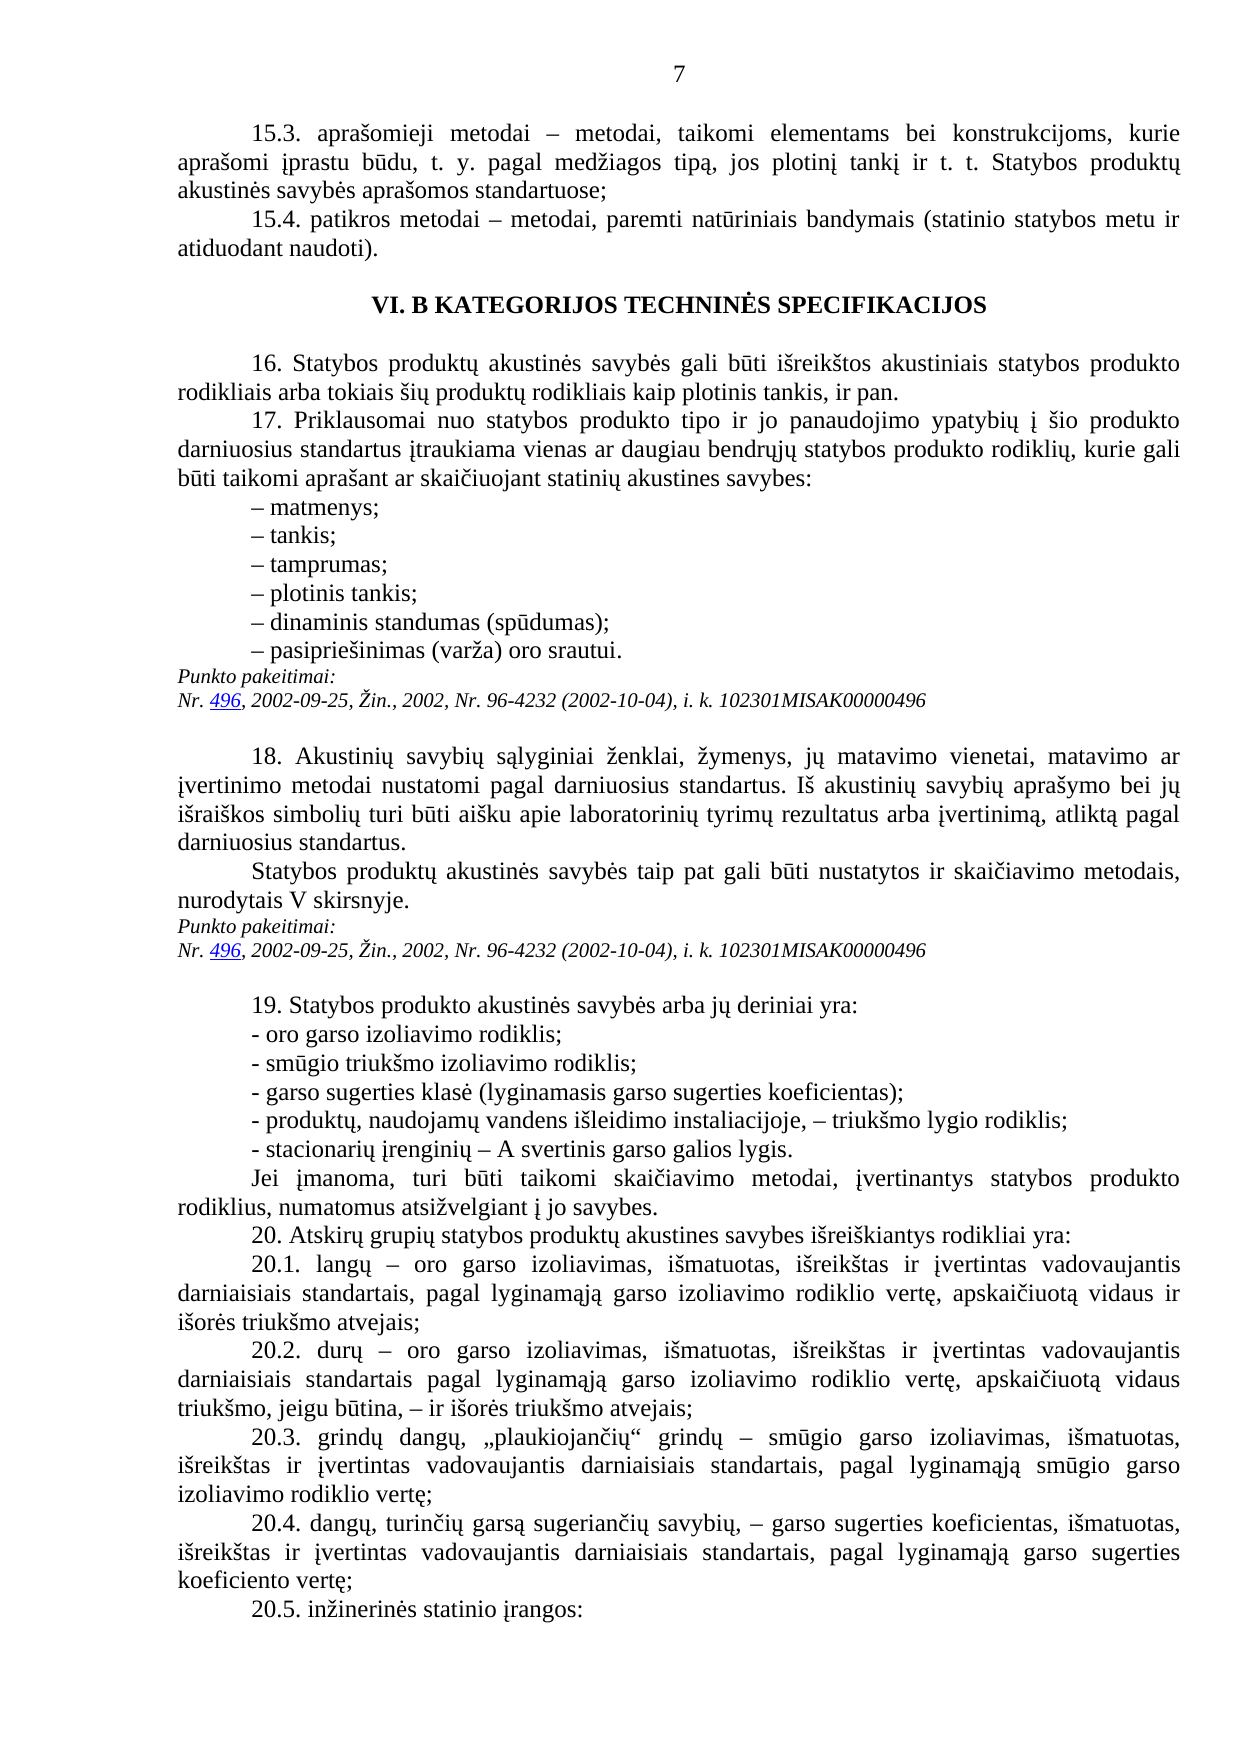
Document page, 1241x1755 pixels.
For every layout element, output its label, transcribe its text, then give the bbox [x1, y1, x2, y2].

text – pasipriešinimas (varža) oro srautui. [177, 636, 1181, 664]
text 15.3. aprašomieji metodai – metodai, taikomi elementams bei konstrukcijoms, kurie aprašomi įprastu būdu, t. y. pagal medžiagos tipą, jos plotinį tankį ir t. t. Statybos produktų akustinės savybės aprašomos standartuose; [177, 118, 1181, 204]
text 20.5. inžinerinės statinio įrangos: [177, 1594, 1181, 1623]
text Punkto pakeitimai: [177, 664, 1181, 688]
text - produktų, naudojamų vandens išleidimo instaliacijoje, – triukšmo lygio rodiklis; [177, 1106, 1181, 1134]
text Nr. 496, 2002-09-25, Žin., 2002, Nr. 96-4232 (2002-10-04), i. k. 102301MISAK00000496 [177, 688, 1181, 712]
text Punkto pakeitimai: [177, 914, 1181, 938]
text Nr. 496, 2002-09-25, Žin., 2002, Nr. 96-4232 (2002-10-04), i. k. 102301MISAK00000496 [177, 938, 1181, 962]
text - garso sugerties klasė (lyginamasis garso sugerties koeficientas); [177, 1077, 1181, 1106]
text – matmenys; [177, 492, 1181, 521]
text 20.4. dangų, turinčių garsą sugeriančių savybių, – garso sugerties koeficientas, išmatuotas, išreikštas ir įvertintas vadovaujantis darniaisiais standartais, pagal lyginamąją garso sugerties koeficiento vertę; [177, 1508, 1181, 1594]
text 15.4. patikros metodai – metodai, paremti natūriniais bandymais (statinio statybos metu ir atiduodant naudoti). [177, 204, 1181, 262]
text - smūgio triukšmo izoliavimo rodiklis; [177, 1048, 1181, 1077]
text 18. Akustinių savybių sąlyginiai ženklai, žymenys, jų matavimo vienetai, matavimo ar įvertinimo metodai nustatomi pagal darniuosius standartus. Iš akustinių savybių aprašymo bei jų išraiškos simbolių turi būti aišku apie laboratorinių tyrimų rezultatus arba įvertinimą, atliktą pagal darniuosius standartus. [177, 741, 1181, 856]
text – dinaminis standumas (spūdumas); [177, 607, 1181, 636]
text 17. Priklausomai nuo statybos produkto tipo ir jo panaudojimo ypatybių į šio produkto darniuosius standartus įtraukiama vienas ar daugiau bendrųjų statybos produkto rodiklių, kurie gali būti taikomi aprašant ar skaičiuojant statinių akustines savybes: [177, 406, 1181, 492]
text - oro garso izoliavimo rodiklis; [177, 1019, 1181, 1048]
text Jei įmanoma, turi būti taikomi skaičiavimo metodai, įvertinantys statybos produkto rodiklius, numatomus atsižvelgiant į jo savybes. [177, 1163, 1181, 1221]
text 20. Atskirų grupių statybos produktų akustines savybes išreiškiantys rodikliai yra: [177, 1221, 1181, 1249]
text – tankis; [177, 521, 1181, 549]
text 20.1. langų – oro garso izoliavimas, išmatuotas, išreikštas ir įvertintas vadovaujantis darniaisiais standartais, pagal lyginamąją garso izoliavimo rodiklio vertę, apskaičiuotą vidaus ir išorės triukšmo atvejais; [177, 1249, 1181, 1336]
text - stacionarių įrenginių – A svertinis garso galios lygis. [177, 1134, 1181, 1163]
text 16. Statybos produktų akustinės savybės gali būti išreikštos akustiniais statybos produkto rodikliais arba tokiais šių produktų rodikliais kaip plotinis tankis, ir pan. [177, 348, 1181, 406]
text Statybos produktų akustinės savybės taip pat gali būti nustatytos ir skaičiavimo metodais, nurodytais V skirsnyje. [177, 856, 1181, 914]
text – plotinis tankis; [177, 578, 1181, 607]
text VI. B KATEGORIJOS TECHNINĖS SPECIFIKACIJOS [177, 291, 1181, 319]
text – tamprumas; [177, 549, 1181, 578]
text 20.3. grindų dangų, „plaukiojančių“ grindų – smūgio garso izoliavimas, išmatuotas, išreikštas ir įvertintas vadovaujantis darniaisiais standartais, pagal lyginamąją smūgio garso izoliavimo rodiklio vertę; [177, 1422, 1181, 1508]
text 20.2. durų – oro garso izoliavimas, išmatuotas, išreikštas ir įvertintas vadovaujantis darniaisiais standartais pagal lyginamąją garso izoliavimo rodiklio vertę, apskaičiuotą vidaus triukšmo, jeigu būtina, – ir išorės triukšmo atvejais; [177, 1336, 1181, 1422]
text 19. Statybos produkto akustinės savybės arba jų deriniai yra: [177, 991, 1181, 1019]
